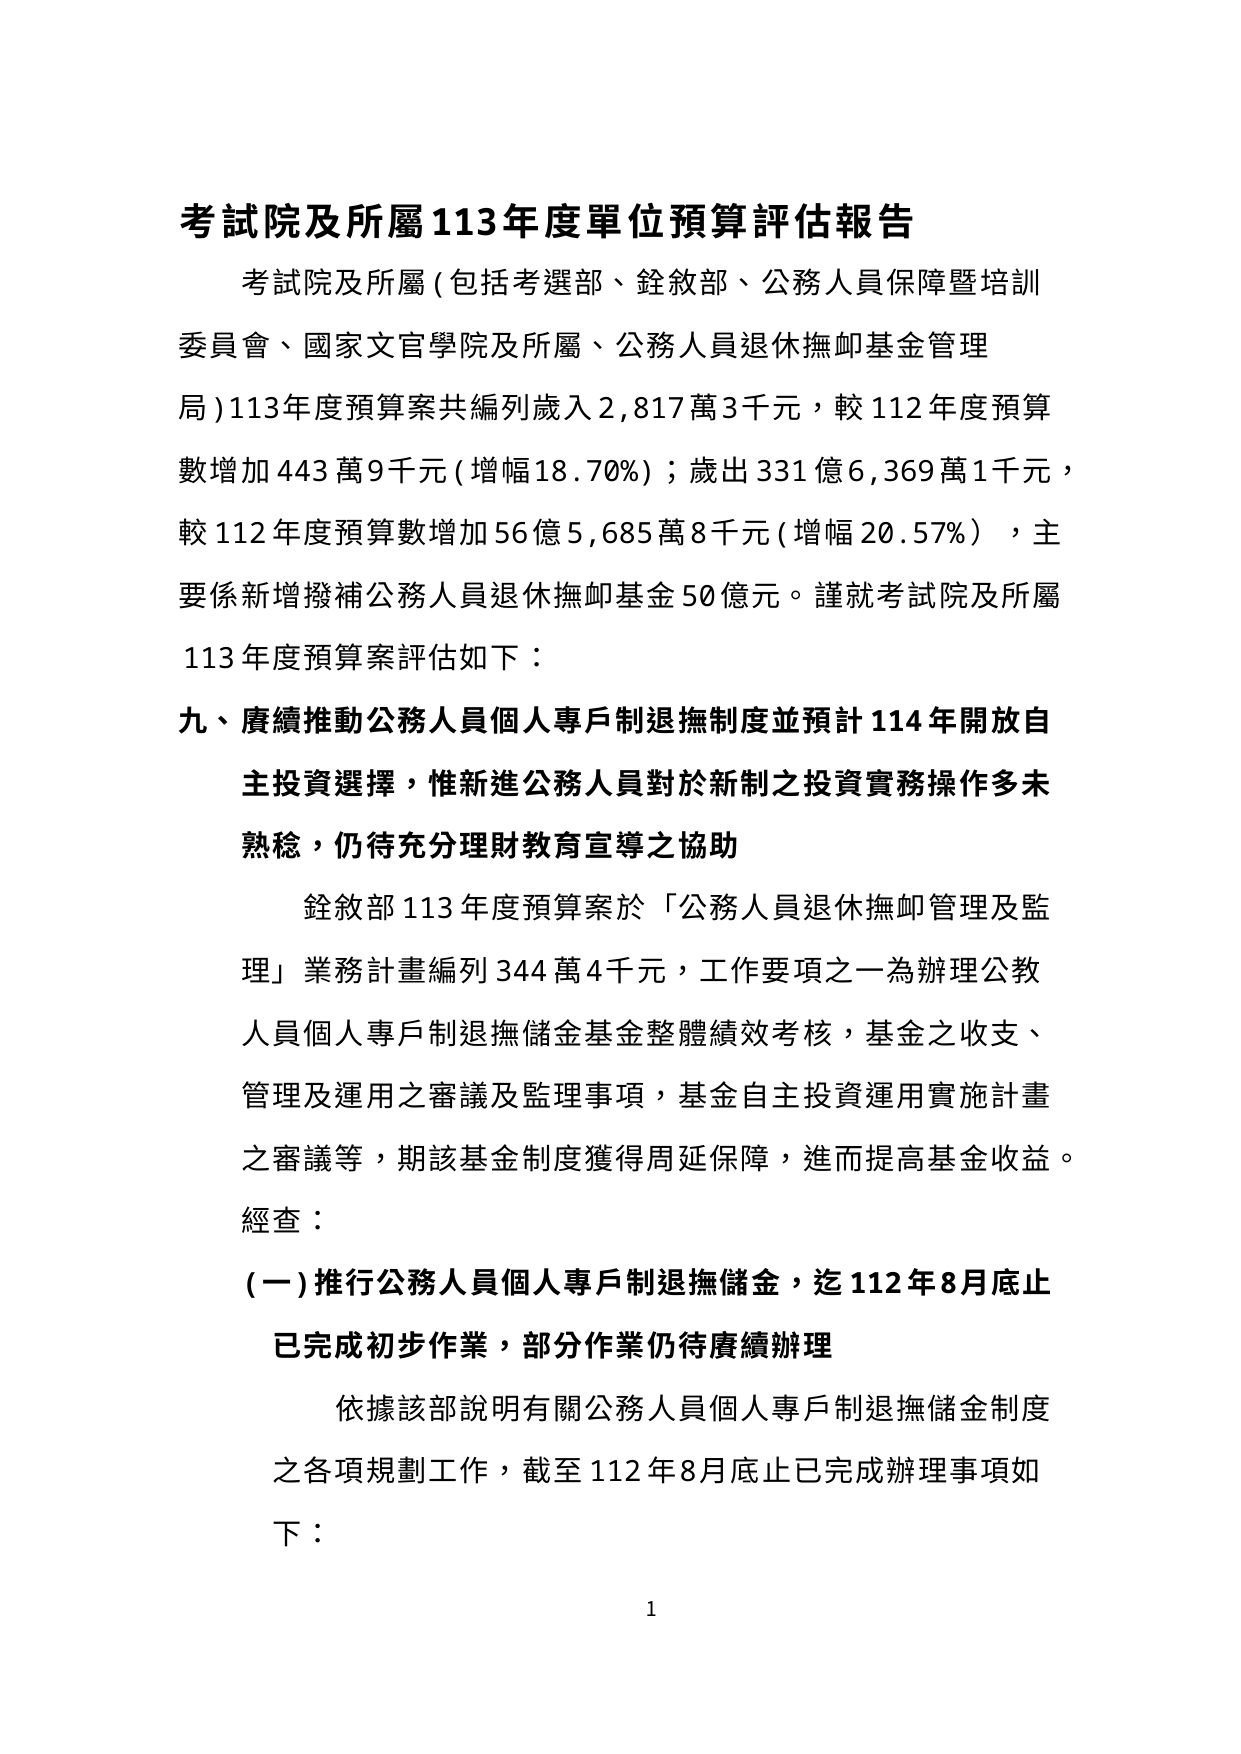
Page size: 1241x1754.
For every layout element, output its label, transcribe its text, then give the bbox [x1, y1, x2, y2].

text 考試院及所屬(包括考選部、銓敘部、公務人員保障暨培訓委員會、國家文官學院及所屬、公務人員退休撫卹基金管理局)113年度預算案共編列歲入2,817萬3千元，較112年度預算數增加443萬9千元(增幅18.70%)；歲出331億6,369萬1千元，較112年度預算數增加56億5,685萬8千元(增幅20.57%），主要係新增撥補公務人員退休撫卹基金50億元。謹就考試院及所屬113年度預算案評估如下： [177, 240, 1063, 677]
text 考試院及所屬113年度單位預算評估報告 [177, 177, 1063, 240]
text 依據該部說明有關公務人員個人專戶制退撫儲金制度之各項規劃工作，截至112年8月底止已完成辦理事項如下： [266, 1365, 1063, 1552]
text (一)推行公務人員個人專戶制退撫儲金，迄112年8月底止已完成初步作業，部分作業仍待賡續辦理 [236, 1240, 1063, 1365]
text 銓敘部113年度預算案於「公務人員退休撫卹管理及監理」業務計畫編列344萬4千元，工作要項之一為辦理公教人員個人專戶制退撫儲金基金整體績效考核，基金之收支、管理及運用之審議及監理事項，基金自主投資運用實施計畫之審議等，期該基金制度獲得周延保障，進而提高基金收益。經查： [236, 865, 1063, 1240]
text 九、賡續推動公務人員個人專戶制退撫制度並預計114年開放自主投資選擇，惟新進公務人員對於新制之投資實務操作多未熟稔，仍待充分理財教育宣導之協助 [177, 677, 1063, 865]
